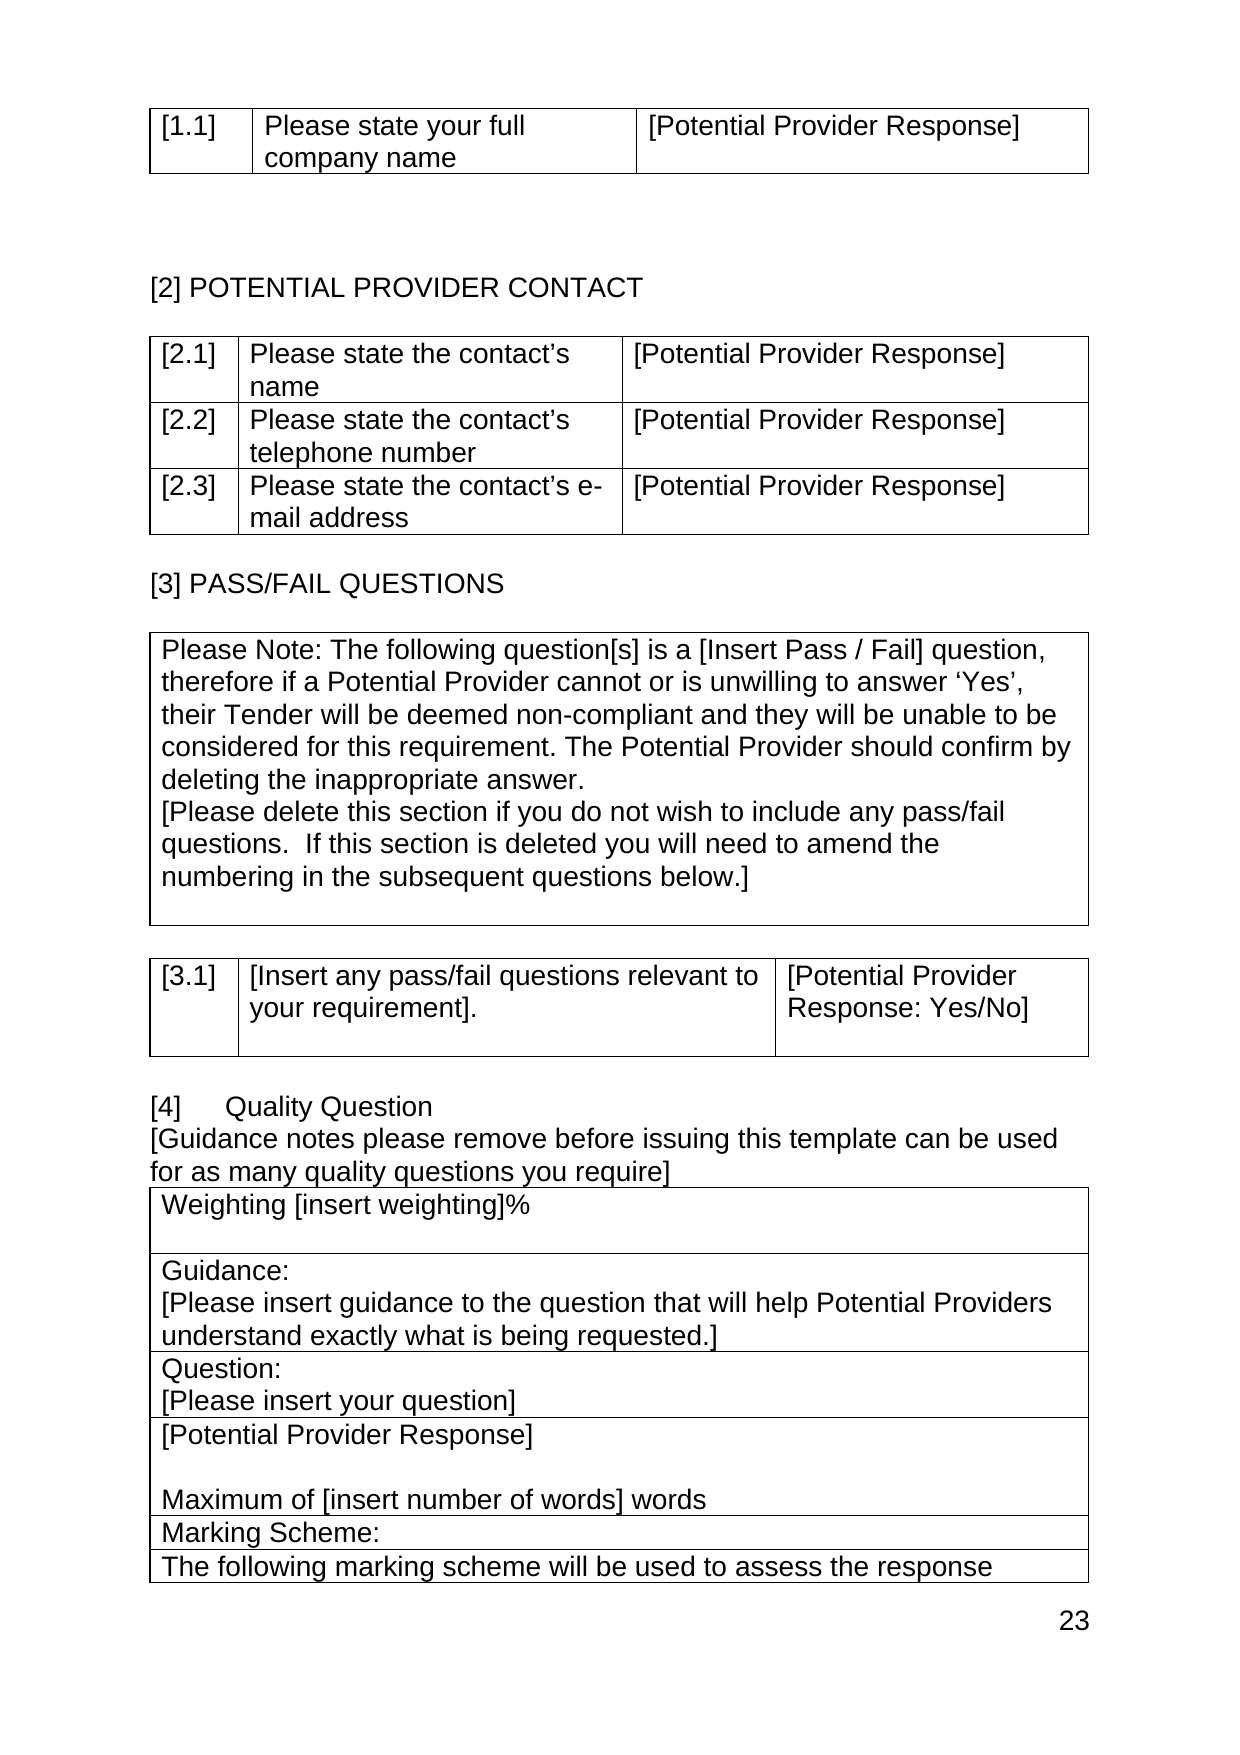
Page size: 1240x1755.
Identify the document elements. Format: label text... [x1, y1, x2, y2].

table_header Please state the contact’s name [239, 337, 622, 402]
table_header [3.1] [151, 959, 238, 1056]
table_cell [Potential Provider Response] Maximum of [insert number of words] words [151, 1418, 1088, 1515]
table_header [2.1] [151, 337, 238, 402]
table_cell [2.2] [151, 403, 238, 468]
table_header Weighting [insert weighting]% [151, 1188, 1088, 1253]
table_cell The following marking scheme will be used to assess the response [151, 1550, 1088, 1582]
table_header [Insert any pass/fail questions relevant to your requirement]. [239, 959, 775, 1056]
table_header [1.1] [151, 109, 252, 173]
table_header [Potential Provider Response] [637, 109, 1088, 173]
table_cell Please state the contact’s e-mail address [239, 469, 622, 534]
table_cell [Potential Provider Response] [623, 403, 1088, 468]
table_header [Potential Provider Response] [623, 337, 1088, 402]
table_cell Guidance: [Please insert guidance to the question that will help Potential Providers understand exactly what is being requested.] [151, 1254, 1088, 1351]
text [Guidance notes please remove before issuing this template can be used for as many quality questions you require] [150, 1122, 1089, 1187]
text [3] PASS/FAIL QUESTIONS [150, 567, 1089, 599]
table_header Please state your full company name [253, 109, 636, 173]
text [2] POTENTIAL PROVIDER CONTACT [150, 271, 1089, 304]
table_header [Potential Provider Response: Yes/No] [776, 959, 1088, 1056]
table_header Please Note: The following question[s] is a [Insert Pass / Fail] question, therefore if a Potential Provider cannot or is unwilling to answer ‘Yes’, their Tender will be deemed non-compliant and they will be unable to be considered for this requirement. The Potential Provider should confirm by deleting the inappropriate answer. [Please delete this section if you do not wish to include any pass/fail questions. If this section is deleted you will need to amend the numbering in the subsequent questions below.] [151, 633, 1088, 924]
table_cell Please state the contact’s telephone number [239, 403, 622, 468]
table_cell Question: [Please insert your question] [151, 1352, 1088, 1417]
table_cell [2.3] [151, 469, 238, 534]
table_cell Marking Scheme: [151, 1516, 1088, 1548]
text [4] Quality Question [150, 1090, 1089, 1122]
table_cell [Potential Provider Response] [623, 469, 1088, 534]
